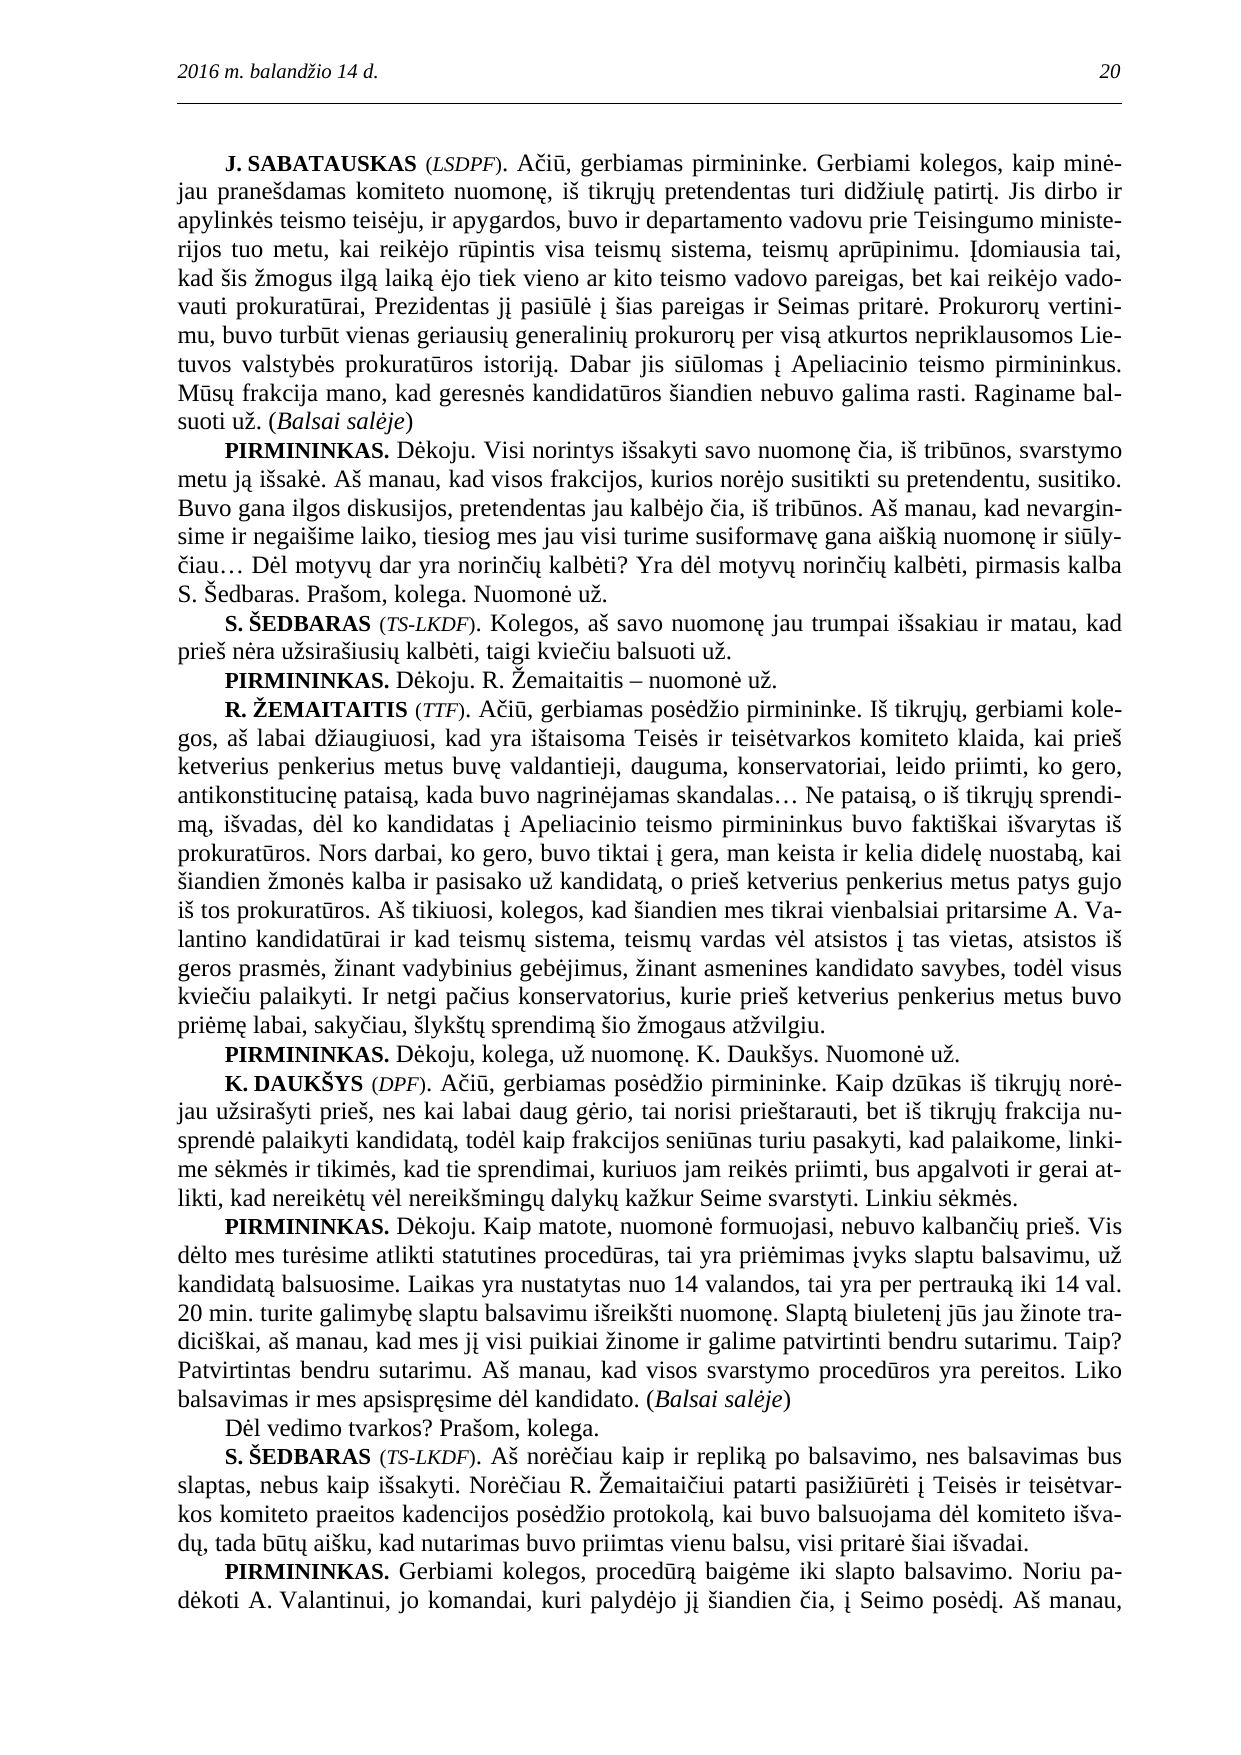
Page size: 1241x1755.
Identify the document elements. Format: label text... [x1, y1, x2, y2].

text S. ŠEDBARAS (TS-LKDF). Aš no­rė­čiau kaip ir re­pli­ką po bal­sa­vi­mo, nes bal­sa­vi­mas bus slap­tas, ne­bus kaip iš­sa­ky­ti. No­rė­čiau R. Že­mai­tai­čiui pa­tar­ti pa­si­žiū­rė­ti į Tei­sės ir tei­sėt­var­kos ko­mi­te­to pra­ei­tos ka­den­ci­jos po­sė­džio pro­to­ko­lą, kai bu­vo bal­suo­ja­ma dėl ko­mi­te­to iš­va­dų, ta­da bū­tų aiš­ku, kad nu­ta­ri­mas bu­vo pri­im­tas vie­nu bal­su, vi­si pri­ta­rė šiai iš­va­dai. [177, 1441, 1122, 1556]
text J. SABATAUSKAS (LSDPF). Ačiū, ger­bia­mas pir­mi­nin­ke. Ger­bia­mi ko­le­gos, kaip mi­nė­jau pra­neš­da­mas ko­mi­te­to nuo­mo­nę, iš tik­rų­jų pre­ten­den­tas tu­ri di­džiu­lę pa­tir­tį. Jis dir­bo ir apy­lin­kės teis­mo tei­sė­ju, ir apy­gar­dos, bu­vo ir de­par­ta­men­to va­do­vu prie Tei­sin­gu­mo mi­nis­te­ri­jos tuo me­tu, kai rei­kė­jo rū­pin­tis vi­sa teis­mų sis­te­ma, teis­mų ap­rū­pi­ni­mu. Įdo­miau­sia tai, kad šis žmo­gus il­gą lai­ką ėjo tiek vie­no ar ki­to teis­mo va­do­vo pa­rei­gas, bet kai rei­kė­jo va­do­vau­ti pro­ku­ra­tū­rai, Pre­zi­den­tas jį pa­siū­lė į šias pa­rei­gas ir Sei­mas pri­ta­rė. Pro­ku­ro­rų ver­ti­ni­mu, bu­vo tur­būt vie­nas ge­riau­sių ge­ne­ra­li­nių pro­ku­ro­rų per vi­są at­kur­tos ne­pri­klau­so­mos Lie­tu­vos vals­ty­bės pro­ku­ra­tū­ros is­to­ri­ją. Da­bar jis siū­lo­mas į Ape­lia­ci­nio teis­mo pir­mi­nin­kus. Mū­sų frak­ci­ja ma­no, kad ge­res­nės kan­di­da­tū­ros šian­dien ne­bu­vo ga­li­ma ras­ti. Ra­gi­na­me bal­suo­ti už. (Bal­sai sa­lė­je) [177, 148, 1122, 435]
text PIRMININKAS. Dė­ko­ju. R. Že­mai­tai­tis – nuo­mo­nė už. [177, 665, 1122, 694]
text K. DAUKŠYS (DPF). Ačiū, ger­bia­mas po­sė­džio pir­mi­nin­ke. Kaip dzū­kas iš tik­rų­jų no­rė­jau už­si­ra­šy­ti prieš, nes kai la­bai daug gė­rio, tai no­ri­si prieš­ta­rau­ti, bet iš tik­rų­jų frak­ci­ja nu­spren­dė pa­lai­ky­ti kan­di­da­tą, to­dėl kaip frak­ci­jos se­niū­nas tu­riu pa­sa­ky­ti, kad pa­lai­ko­me, lin­ki­me sėk­mės ir ti­ki­mės, kad tie spren­di­mai, ku­riuos jam rei­kės pri­im­ti, bus ap­gal­vo­ti ir ge­rai at­lik­ti, kad ne­rei­kė­tų vėl ne­reikš­min­gų da­ly­kų kaž­kur Sei­me svars­ty­ti. Lin­kiu sėk­mės. [177, 1068, 1122, 1211]
text R. ŽEMAITAITIS (TTF). Ačiū, ger­bia­mas po­sė­džio pir­mi­nin­ke. Iš tik­rų­jų, ger­bia­mi ko­le­gos, aš la­bai džiau­giuo­si, kad yra iš­tai­so­ma Tei­sės ir tei­sėt­var­kos ko­mi­te­to klai­da, kai prieš ket­ve­rius pen­ke­rius me­tus bu­vę val­dan­tie­ji, dau­gu­ma, kon­ser­va­to­riai, lei­do pri­im­ti, ko ge­ro, an­ti­kons­ti­tu­ci­nę pa­tai­są, ka­da bu­vo nag­ri­nė­ja­mas skan­da­las… Ne pa­tai­są, o iš tik­rų­jų spren­di­mą, iš­va­das, dėl ko kan­di­da­tas į Ape­lia­ci­nio teis­mo pir­mi­nin­kus bu­vo fak­tiš­kai iš­va­ry­tas iš pro­ku­ra­tū­ros. Nors dar­bai, ko ge­ro, bu­vo tik­tai į ge­ra, man keis­ta ir ke­lia di­de­lę nuo­sta­bą, kai šian­dien žmo­nės kal­ba ir pa­si­sa­ko už kan­di­da­tą, o prieš ket­ve­rius pen­ke­rius me­tus pa­tys gu­jo iš tos pro­ku­ra­tū­ros. Aš ti­kiuo­si, ko­le­gos, kad šian­dien mes tik­rai vien­bal­siai pri­tar­si­me A. Va­lan­ti­no kan­di­da­tū­rai ir kad teis­mų sis­te­ma, teis­mų var­das vėl at­si­stos į tas vie­tas, at­si­stos iš ge­ros pras­mės, ži­nant va­dy­bi­nius ge­bė­ji­mus, ži­nant as­me­ni­nes kan­di­da­to sa­vy­bes, to­dėl vi­sus kvie­čiu pa­lai­ky­ti. Ir net­gi pa­čius kon­ser­va­to­rius, ku­rie prieš ket­ve­rius pen­ke­rius me­tus bu­vo pri­ėmę la­bai, sa­ky­čiau, šlykš­tų spren­di­mą šio žmo­gaus at­žvil­giu. [177, 694, 1122, 1039]
text PIRMININKAS. Ger­bia­mi ko­le­gos, pro­ce­dū­rą bai­gė­me iki slap­to bal­sa­vi­mo. No­riu pa­dėko­ti A. Va­lan­ti­nui, jo ko­man­dai, ku­ri pa­ly­dė­jo jį šian­dien čia, į Sei­mo po­sė­dį. Aš ma­nau, [177, 1556, 1122, 1614]
text Dėl ve­di­mo tvar­kos? Pra­šom, ko­le­ga. [177, 1413, 1122, 1441]
text PIRMININKAS. Dė­ko­ju, ko­le­ga, už nuo­mo­nę. K. Dauk­šys. Nuo­mo­nė už. [177, 1039, 1122, 1068]
text S. ŠEDBARAS (TS-LKDF). Ko­le­gos, aš sa­vo nuo­mo­nę jau trum­pai iš­sa­kiau ir ma­tau, kad prieš nė­ra už­si­ra­šiu­sių kal­bė­ti, tai­gi kvie­čiu bal­suo­ti už. [177, 608, 1122, 665]
text PIRMININKAS. Dė­ko­ju. Vi­si no­rin­tys iš­sa­ky­ti sa­vo nuo­mo­nę čia, iš tri­bū­nos, svars­ty­mo me­tu ją iš­sa­kė. Aš ma­nau, kad vi­sos frak­ci­jos, ku­rios no­rė­jo su­si­tik­ti su pre­ten­den­tu, su­si­ti­ko. Bu­vo ga­na il­gos dis­ku­si­jos, pre­ten­den­tas jau kal­bė­jo čia, iš tri­bū­nos. Aš ma­nau, kad ne­var­gin­si­me ir ne­gai­ši­me lai­ko, tie­siog mes jau vi­si tu­ri­me su­si­for­ma­vę ga­na aiš­kią nuo­mo­nę ir siū­ly­čiau… Dėl mo­ty­vų dar yra no­rin­čių kal­bė­ti? Yra dėl mo­ty­vų no­rin­čių kal­bė­ti, pir­ma­sis kal­ba S. Šed­ba­ras. Pra­šom, ko­le­ga. Nuo­mo­nė už. [177, 435, 1122, 608]
text PIRMININKAS. Dė­ko­ju. Kaip ma­to­te, nuo­mo­nė for­muo­ja­si, ne­bu­vo kal­ban­čių prieš. Vis dėl­to mes tu­rė­si­me at­lik­ti sta­tu­ti­nes pro­ce­dū­ras, tai yra pri­ėmi­mas įvyks slap­tu bal­sa­vi­mu, už kan­di­da­tą bal­suo­si­me. Lai­kas yra nu­sta­ty­tas nuo 14 va­lan­dos, tai yra per per­trau­ką iki 14 val. 20 min. tu­ri­te ga­li­my­bę slap­tu bal­sa­vi­mu iš­reikš­ti nuo­mo­nę. Slap­tą biu­le­te­nį jūs jau ži­no­te tra­di­ciš­kai, aš ma­nau, kad mes jį vi­si pui­kiai ži­no­me ir ga­li­me pa­tvir­tin­ti ben­dru su­ta­ri­mu. Taip? Pa­tvir­tin­tas ben­dru su­ta­ri­mu. Aš ma­nau, kad vi­sos svars­ty­mo pro­ce­dū­ros yra per­ei­tos. Li­ko bal­sa­vi­mas ir mes ap­si­sprę­si­me dėl kan­di­da­to. (Bal­sai sa­lė­je) [177, 1211, 1122, 1413]
